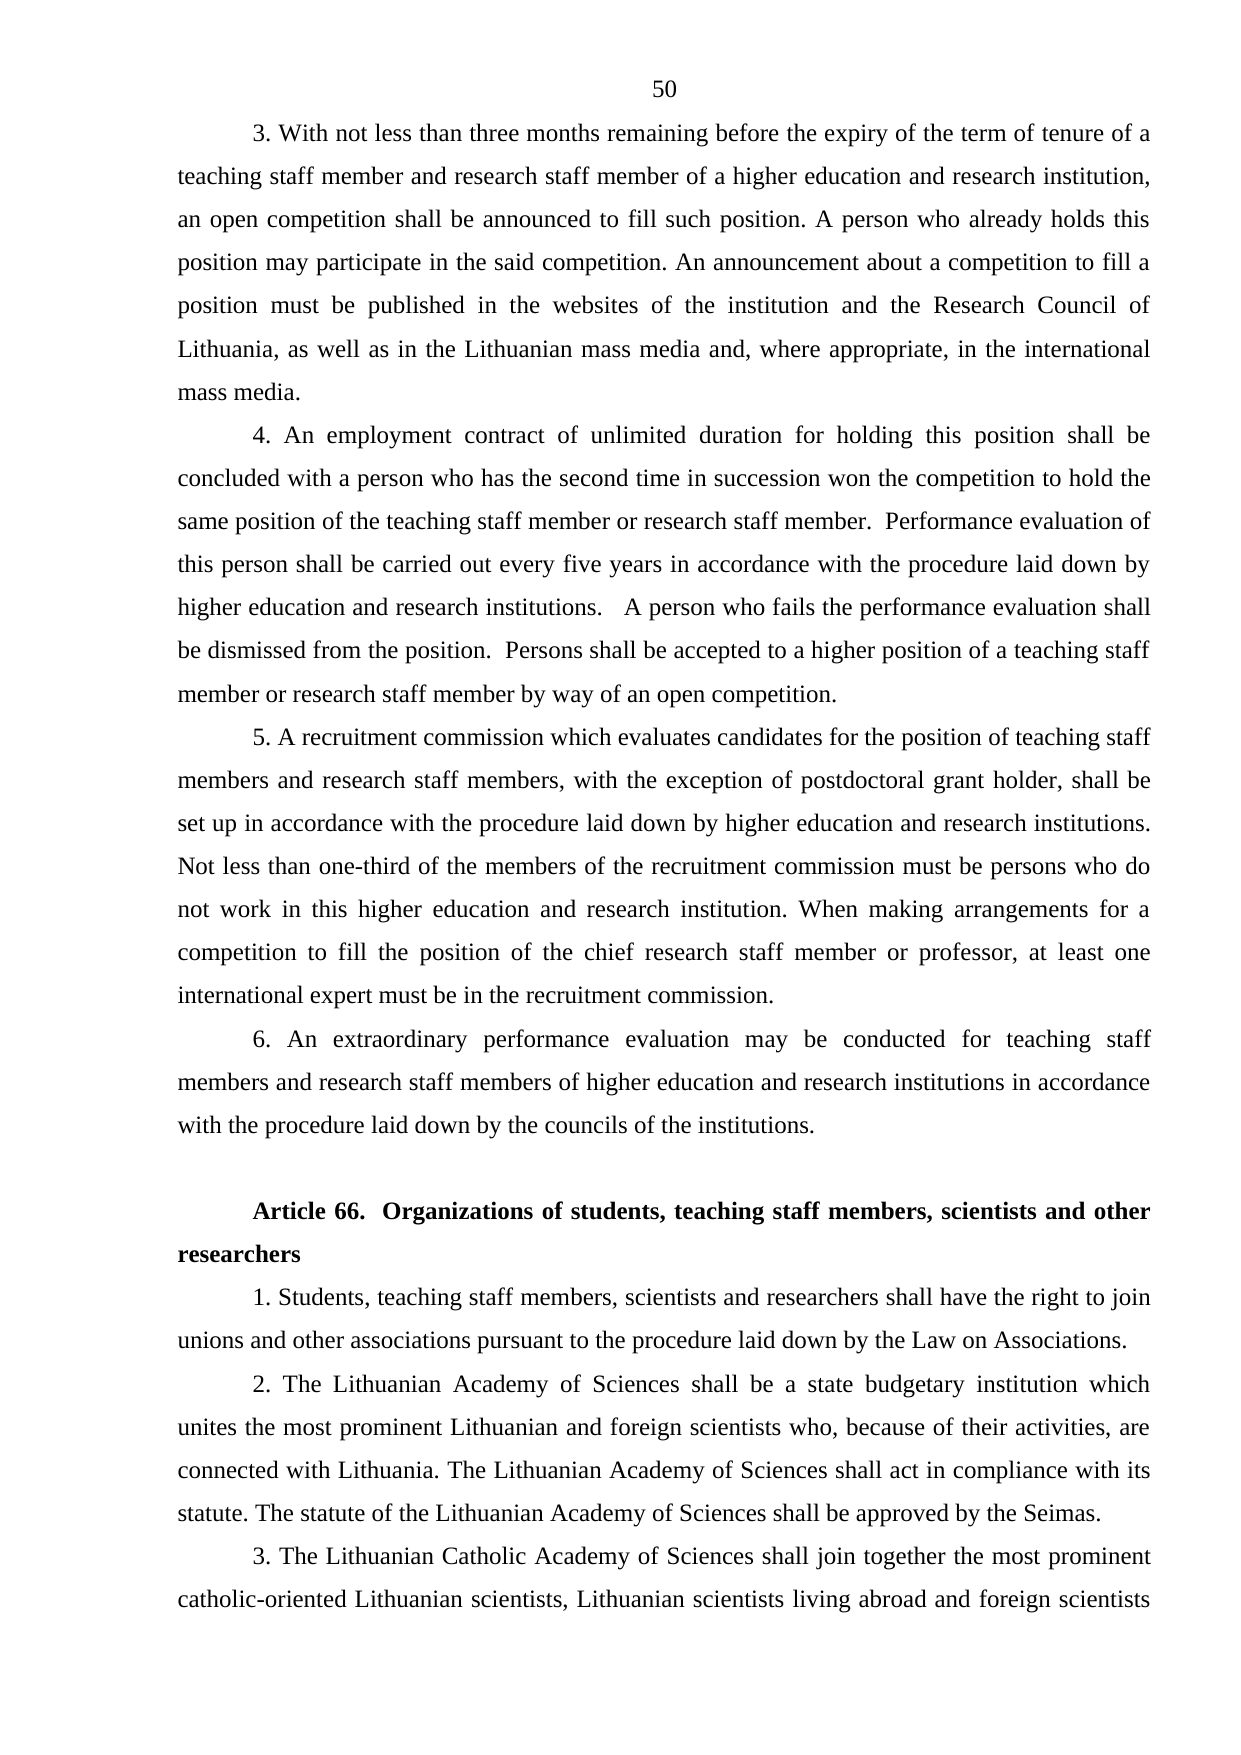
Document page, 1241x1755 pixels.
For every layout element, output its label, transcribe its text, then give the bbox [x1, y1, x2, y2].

text 3. With not less than three months remaining before the expiry of the term of tenure of a teaching staff member and research staff member of a higher education and research institution, an open competition shall be announced to fill such position. A person who already holds this position may participate in the said competition. An announcement about a competition to fill a position must be published in the websites of the institution and the Research Council of Lithuania, as well as in the Lithuanian mass media and, where appropriate, in the international mass media. [177, 118, 1152, 406]
text Article 66. Organizations of students, teaching staff members, scientists and other researchers [177, 1196, 1152, 1268]
text 2. The Lithuanian Academy of Sciences shall be a state budgetary institution which unites the most prominent Lithuanian and foreign scientists who, because of their activities, are connected with Lithuania. The Lithuanian Academy of Sciences shall act in compliance with its statute. The statute of the Lithuanian Academy of Sciences shall be approved by the Seimas. [177, 1369, 1152, 1527]
text 6. An extraordinary performance evaluation may be conducted for teaching staff members and research staff members of higher education and research institutions in accordance with the procedure laid down by the councils of the institutions. [177, 1024, 1152, 1139]
text 1. Students, teaching staff members, scientists and researchers shall have the right to join unions and other associations pursuant to the procedure laid down by the Law on Associations. [177, 1282, 1152, 1354]
text 4. An employment contract of unlimited duration for holding this position shall be concluded with a person who has the second time in succession won the competition to hold the same position of the teaching staff member or research staff member. Performance evaluation of this person shall be carried out every five years in accordance with the procedure laid down by higher education and research institutions. A person who fails the performance evaluation shall be dismissed from the position. Persons shall be accepted to a higher position of a teaching staff member or research staff member by way of an open competition. [177, 420, 1152, 707]
text 5. A recruitment commission which evaluates candidates for the position of teaching staff members and research staff members, with the exception of postdoctoral grant holder, shall be set up in accordance with the procedure laid down by higher education and research institutions. Not less than one-third of the members of the recruitment commission must be persons who do not work in this higher education and research institution. When making arrangements for a competition to fill the position of the chief research staff member or professor, at least one international expert must be in the recruitment commission. [177, 722, 1152, 1009]
text 3. The Lithuanian Catholic Academy of Sciences shall join together the most prominent catholic-oriented Lithuanian scientists, Lithuanian scientists living abroad and foreign scientists [177, 1541, 1152, 1613]
